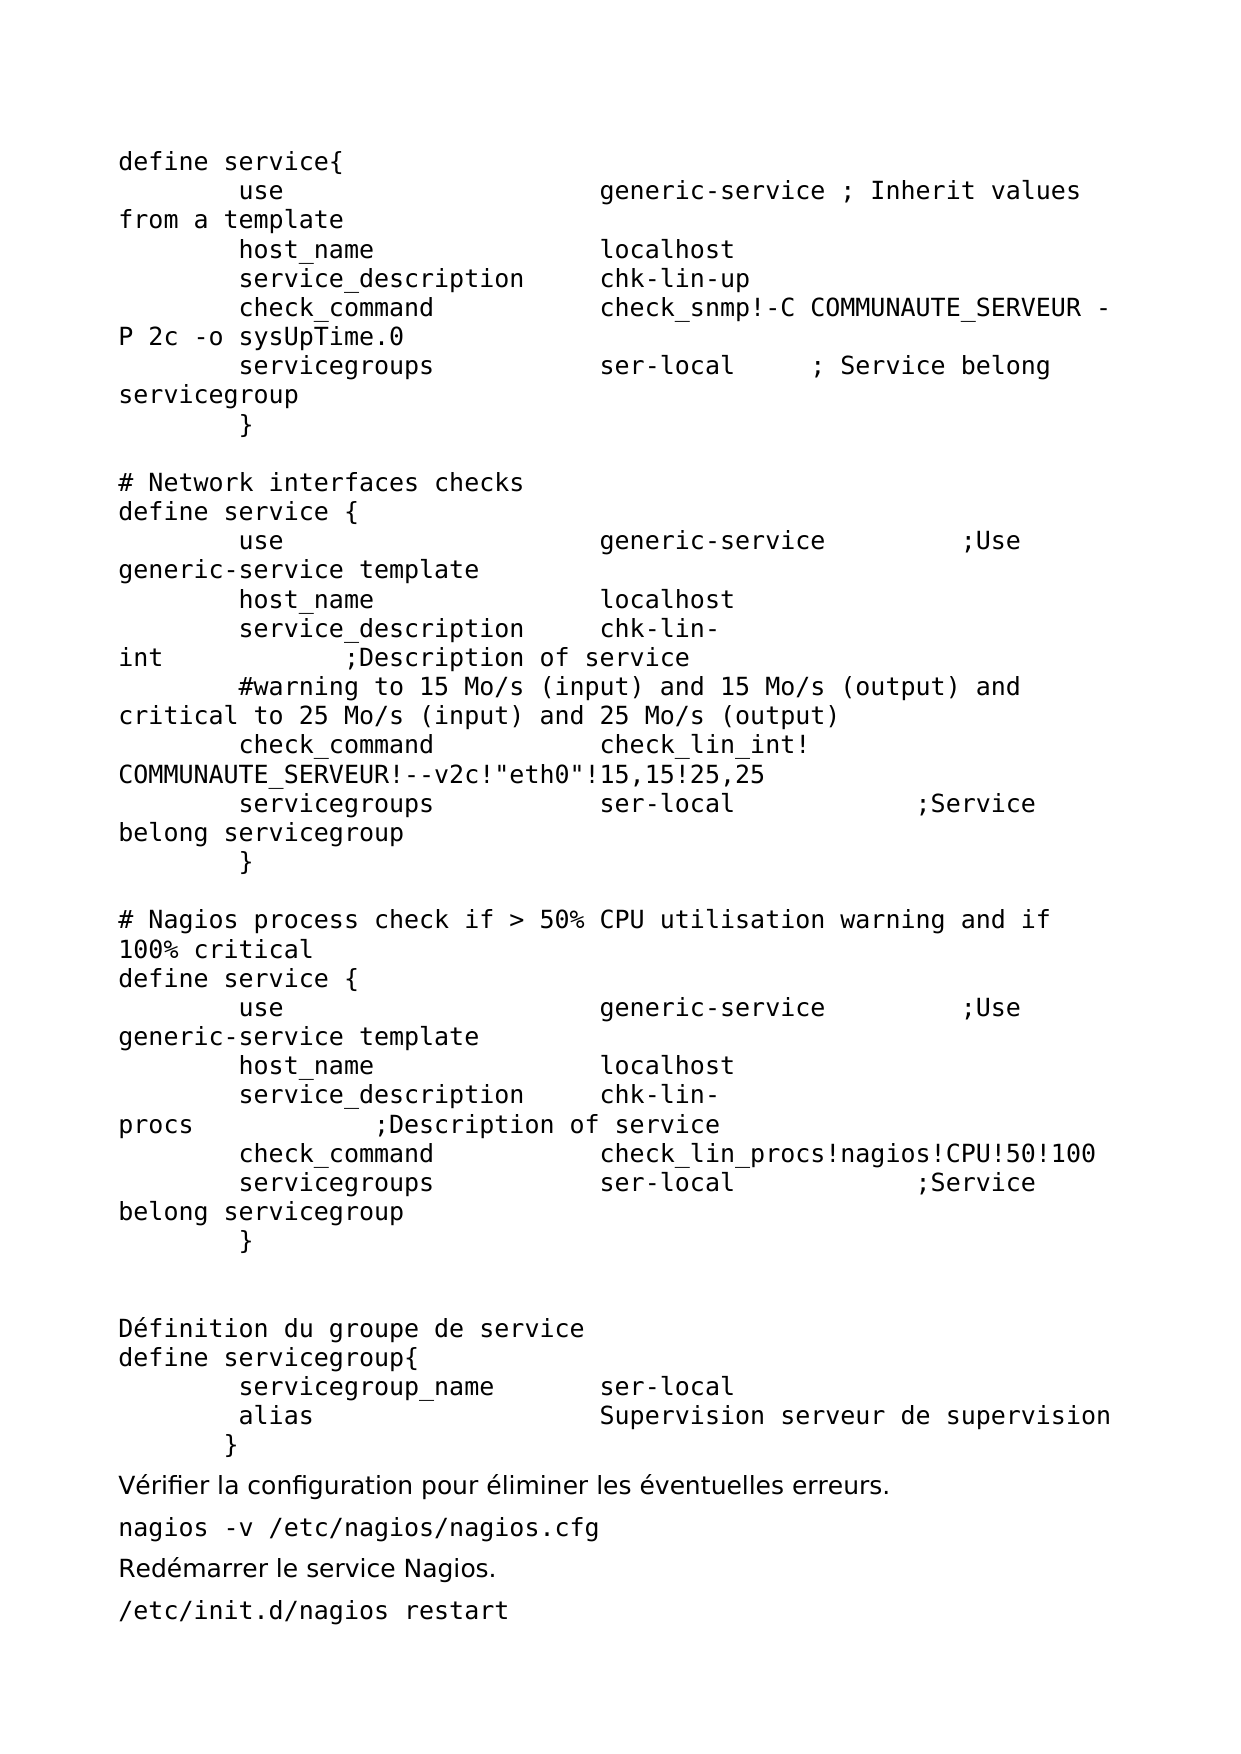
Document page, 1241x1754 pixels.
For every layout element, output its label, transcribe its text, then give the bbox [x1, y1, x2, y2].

text /etc/init.d/nagios restart [118, 1596, 1122, 1625]
text Vérifier la configuration pour éliminer les éventuelles erreurs. [118, 1472, 1122, 1501]
text nagios -v /etc/nagios/nagios.cfg [118, 1513, 1122, 1542]
text Redémarrer le service Nagios. [118, 1554, 1122, 1583]
text define service{ use generic-service ; Inherit values from a template host_name localhost service_description chk-lin-up check_command check_snmp!-C COMMUNAUTE_SERVEUR -P 2c -o sysUpTime.0 servicegroups ser-local ; Service belong servicegroup } # Network interfaces checks define service { use generic-service ;Use generic-service template host_name localhost service_description chk-lin-int ;Description of service #warning to 15 Mo/s (input) and 15 Mo/s (output) and critical to 25 Mo/s (input) and 25 Mo/s (output) check_command check_lin_int!COMMUNAUTE_SERVEUR!--v2c!"eth0"!15,15!25,25 servicegroups ser-local ;Service belong servicegroup } # Nagios process check if > 50% CPU utilisation warning and if 100% critical define service { use generic-service ;Use generic-service template host_name localhost service_description chk-lin-procs ;Description of service check_command check_lin_procs!nagios!CPU!50!100 servicegroups ser-local ;Service belong servicegroup } Définition du groupe de service define servicegroup{ servicegroup_name ser-local alias Supervision serveur de supervision } [118, 118, 1122, 1460]
